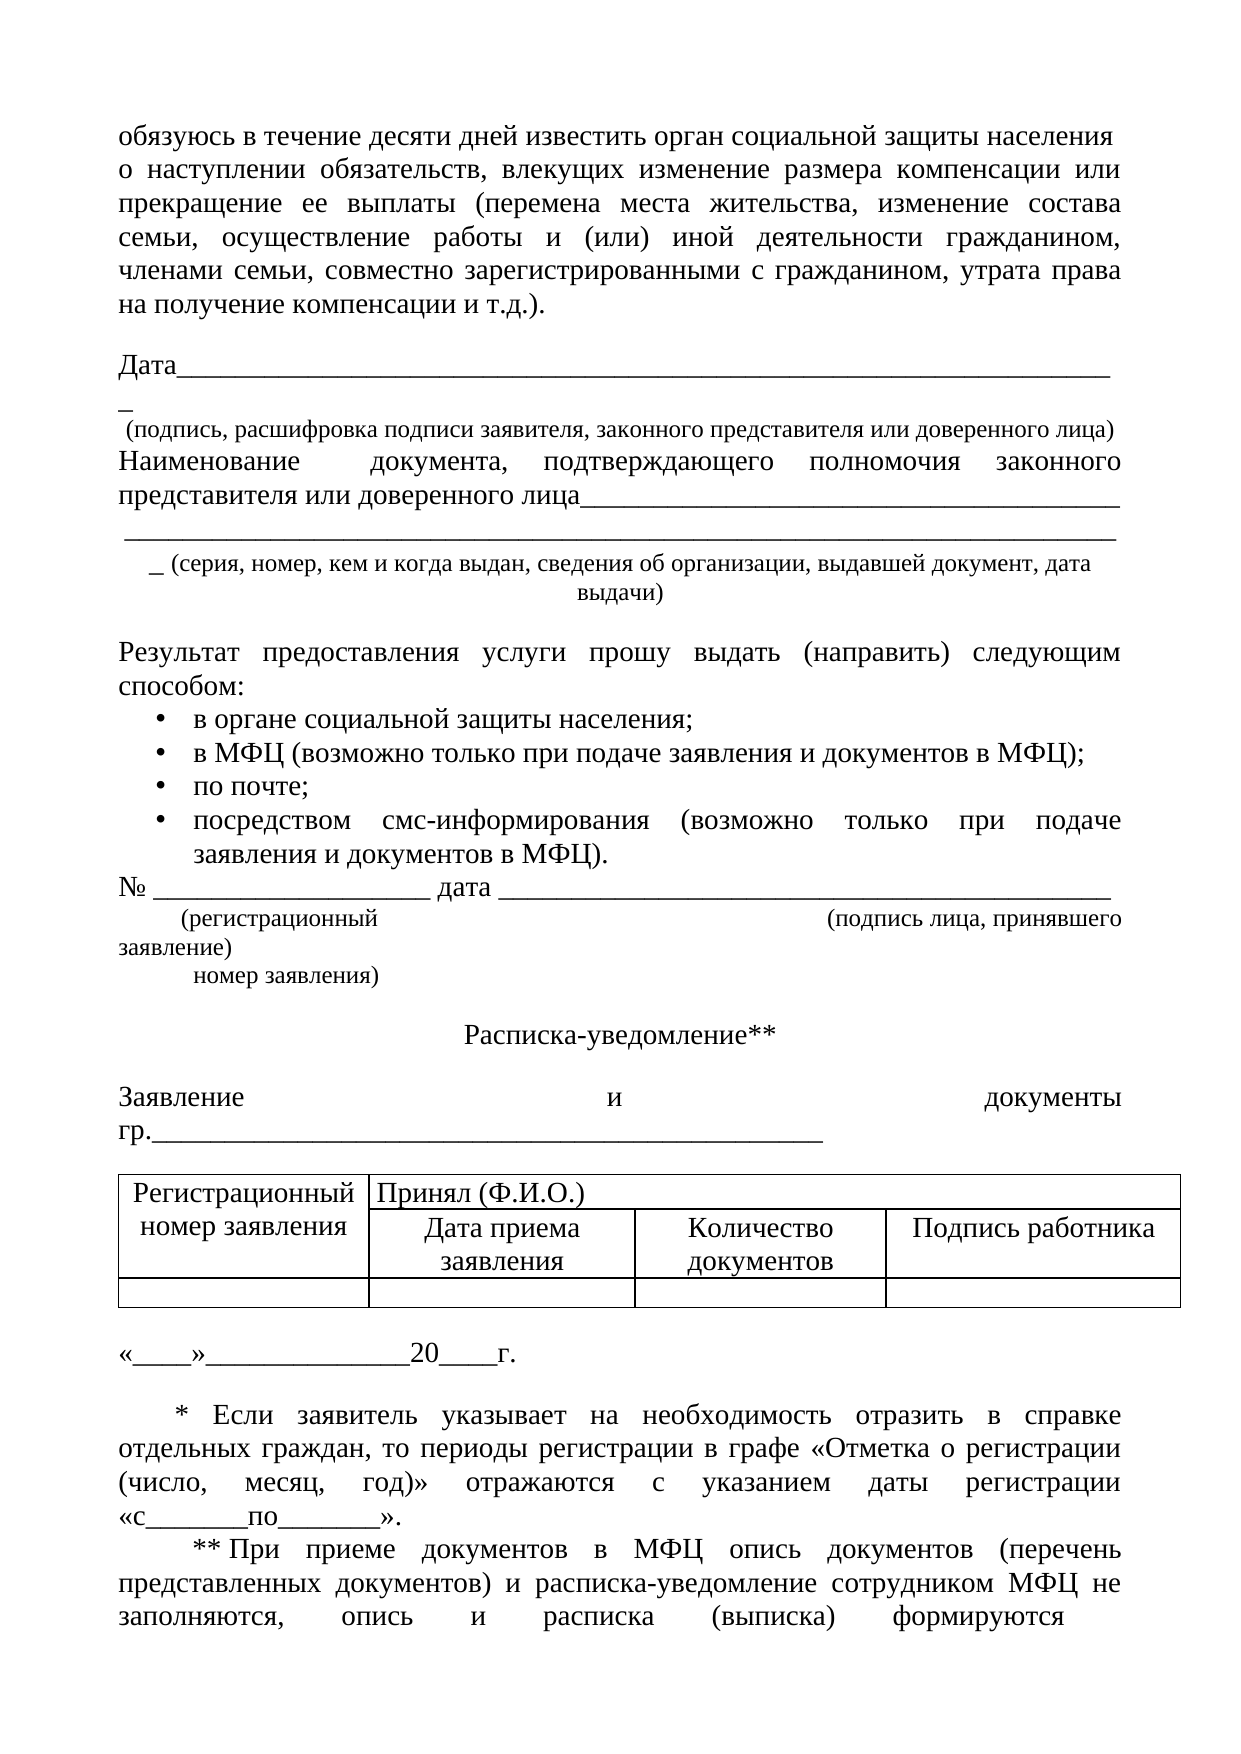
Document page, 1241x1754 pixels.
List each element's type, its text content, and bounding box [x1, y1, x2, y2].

table_cell [370, 1279, 634, 1307]
text ** При приеме документов в МФЦ опись документов (перечень представленных документов) и расписка-уведомление сотрудником МФЦ не заполняются, опись и расписка (выписка) формируются [118, 1531, 1122, 1632]
text Заявление и документы гр.______________________________________________ [118, 1079, 1122, 1146]
list в органе социальной защиты населения; [156, 701, 1122, 735]
text номер заявления) [118, 960, 1122, 989]
list по почте; [156, 768, 1122, 802]
text обязуюсь в течение десяти дней известить орган социальной защиты населения о наступлении обязательств, влекущих изменение размера компенсации или прекращение ее выплаты (перемена места жительства, изменение состава семьи, осуществление работы и (или) иной деятельности гражданином, членами семьи, совместно зарегистрированными с гражданином, утрата права на получение компенсации и т.д.). [118, 118, 1122, 319]
list в МФЦ (возможно только при подаче заявления и документов в МФЦ); [156, 735, 1122, 768]
text * Если заявитель указывает на необходимость отразить в справке отдельных граждан, то периоды регистрации в графе «Отметка о регистрации (число, месяц, год)» отражаются с указанием даты регистрации «с_______по_______». [118, 1397, 1122, 1531]
text Результат предоставления услуги прошу выдать (направить) следующим способом: [118, 634, 1122, 701]
text Наименование документа, подтверждающего полномочия законного представителя или доверенного лица_____________________________________ [118, 443, 1122, 510]
table_header Принял (Ф.И.О.) [370, 1175, 1180, 1208]
table_cell [636, 1279, 885, 1307]
table_cell Подпись работника [887, 1210, 1180, 1277]
table_cell [119, 1279, 368, 1307]
text _____________________________________________________________________ (серия, номер, кем и когда выдан, сведения об организации, выдавшей документ, дата выдачи) [118, 510, 1122, 606]
table_cell [887, 1279, 1180, 1307]
text «____»______________20____г. [118, 1336, 1122, 1369]
text (регистрационный (подпись лица, принявшего заявление) [118, 903, 1122, 960]
table_header Регистрационный номер заявления [119, 1175, 368, 1277]
list посредством смс-информирования (возможно только при подаче заявления и документов в МФЦ). [156, 802, 1122, 869]
text № ___________________ дата __________________________________________ [118, 869, 1122, 903]
text (подпись, расшифровка подписи заявителя, законного представителя или доверенного лица) [118, 414, 1122, 443]
table_cell Дата приема заявления [370, 1210, 634, 1277]
table_cell Количество документов [636, 1210, 885, 1277]
text Расписка-уведомление** [118, 1017, 1122, 1051]
text Дата_________________________________________________________________ [118, 347, 1122, 414]
